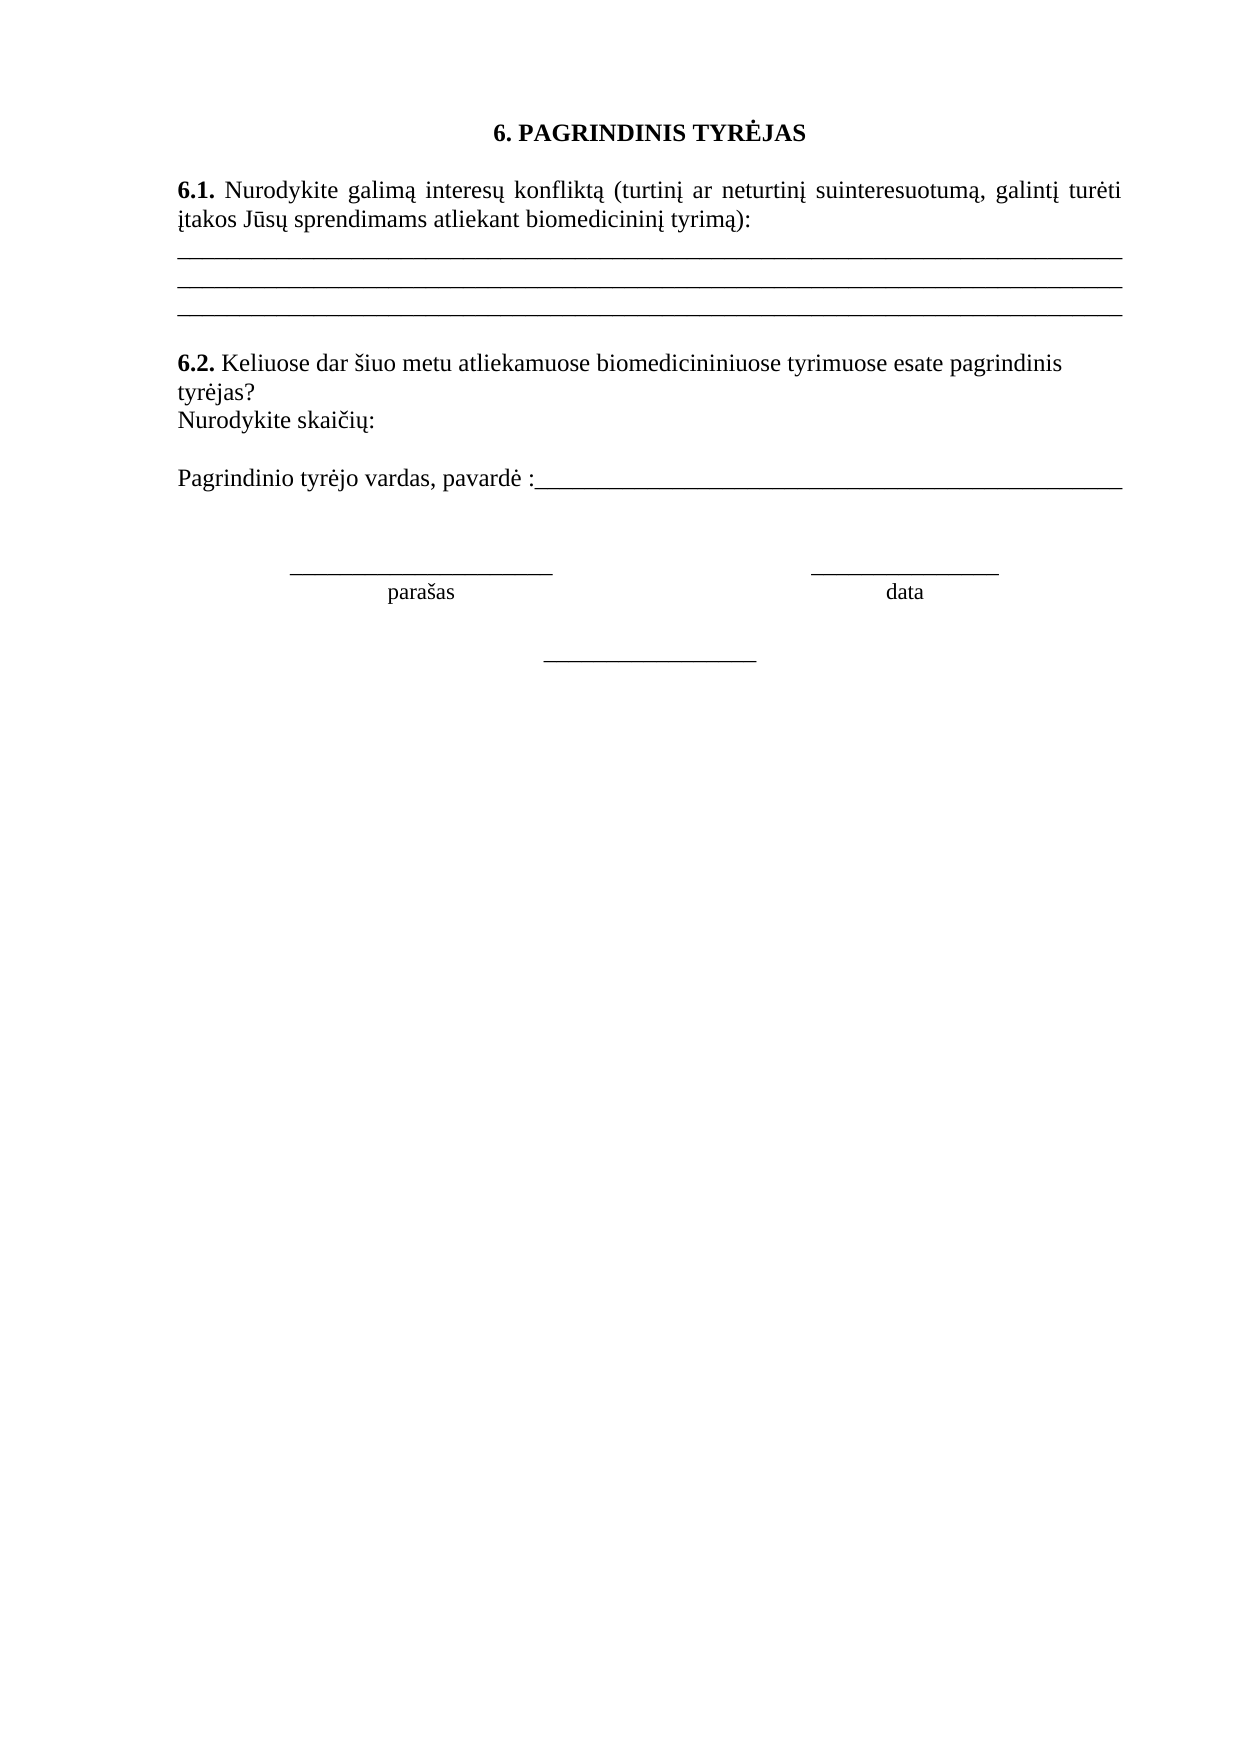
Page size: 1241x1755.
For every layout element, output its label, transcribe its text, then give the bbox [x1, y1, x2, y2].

text _ [177, 291, 1122, 315]
text _ [177, 262, 1122, 287]
text 6.1. Nurodykite galimą interesų konfliktą (turtinį ar neturtinį suinteresuotumą, galintį turėti įtakos Jūsų sprendimams atliekant biomedicininį tyrimą): [177, 176, 1122, 233]
text 6. PAGRINDINIS TYRĖJAS [177, 118, 1122, 147]
text Pagrindinio tyrėjo vardas, pavardė : [177, 463, 1122, 492]
text Nurodykite skaičių: [177, 406, 1122, 434]
text _________________ [177, 636, 1122, 665]
table_header _______________ data [665, 549, 1144, 607]
text 6.2. Keliuose dar šiuo metu atliekamuose biomedicininiuose tyrimuose esate pagrindinis tyrėjas? [177, 348, 1122, 406]
table_header _____________________ parašas [177, 549, 665, 607]
text _ [177, 233, 1122, 258]
